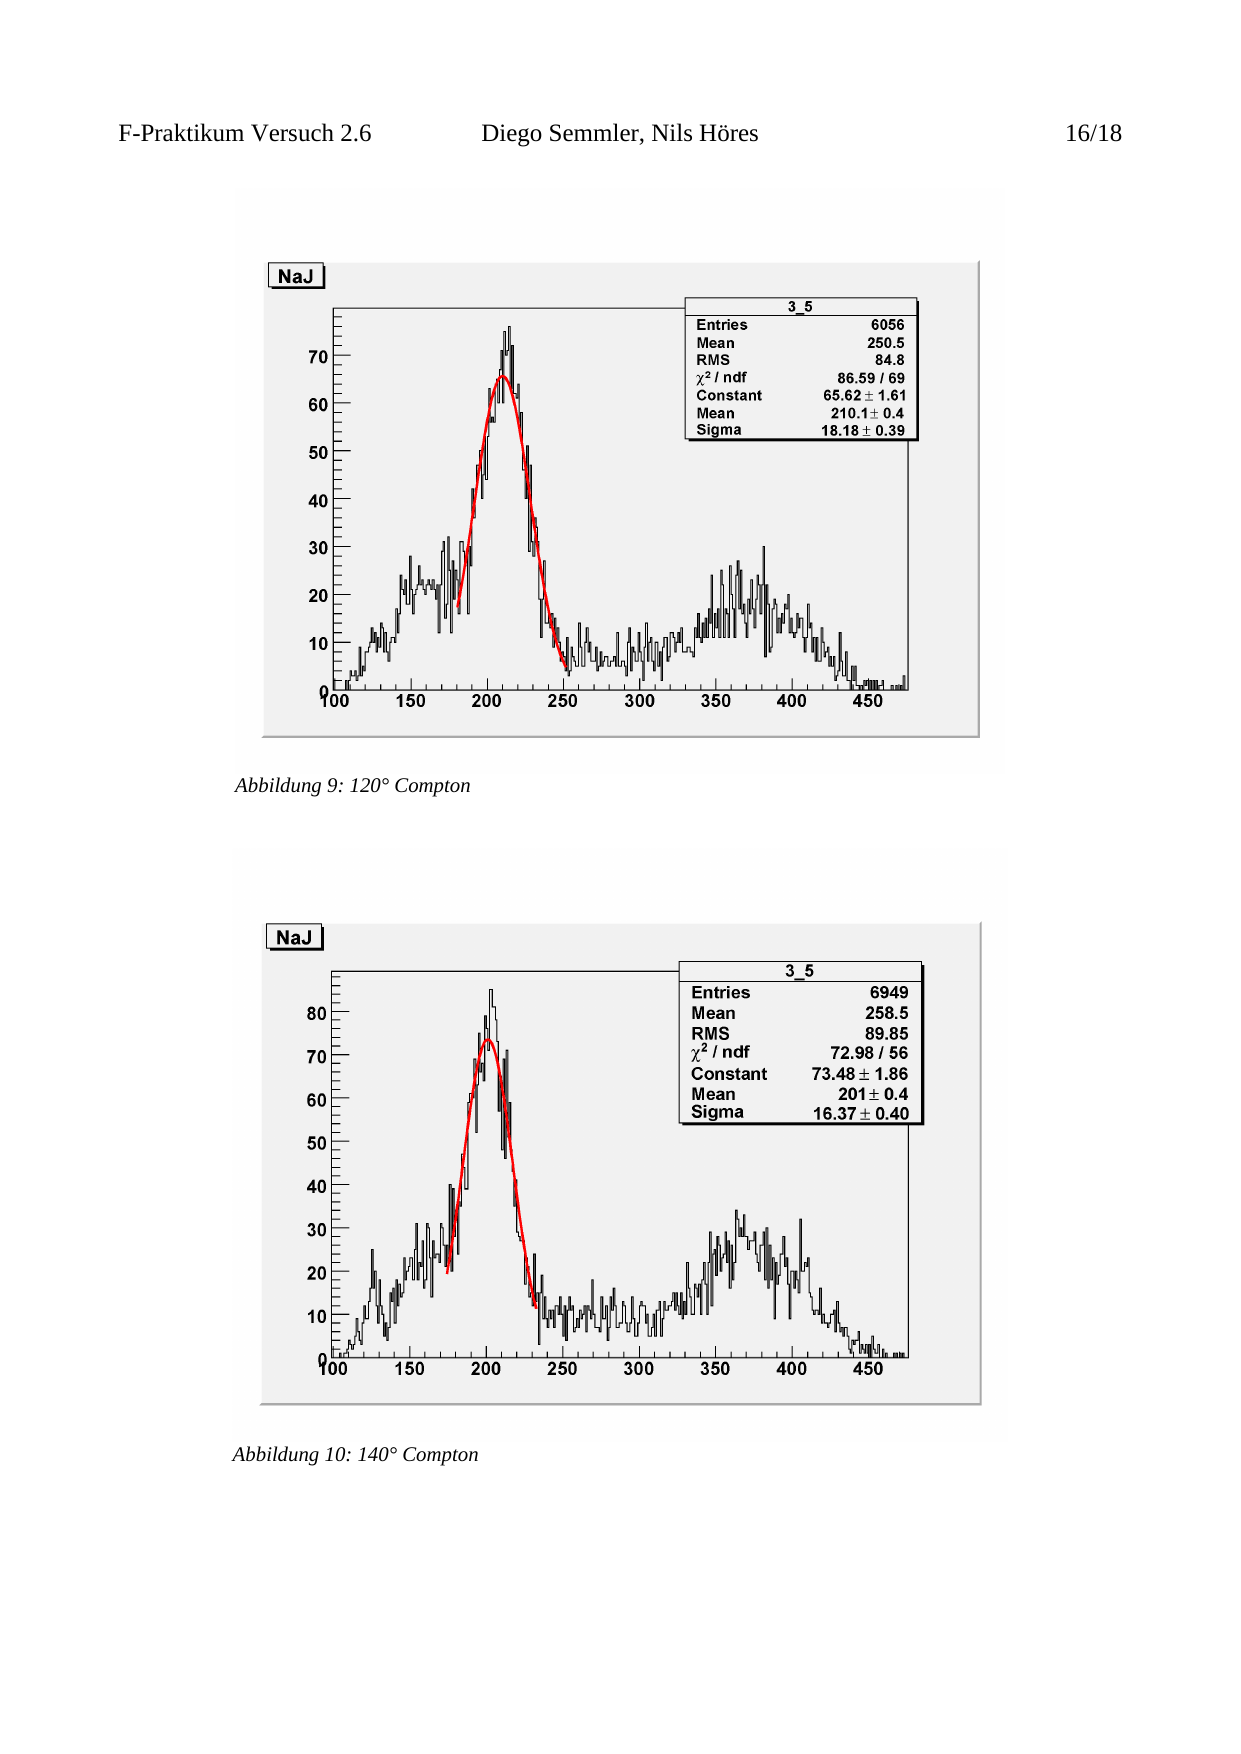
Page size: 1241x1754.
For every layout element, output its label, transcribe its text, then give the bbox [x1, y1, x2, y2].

text Abbildung 10: 140° Compton [232, 1442, 1008, 1466]
text Abbildung 9: 120° Compton [235, 774, 1005, 797]
picture [234, 188, 1006, 774]
picture [232, 848, 1008, 1442]
